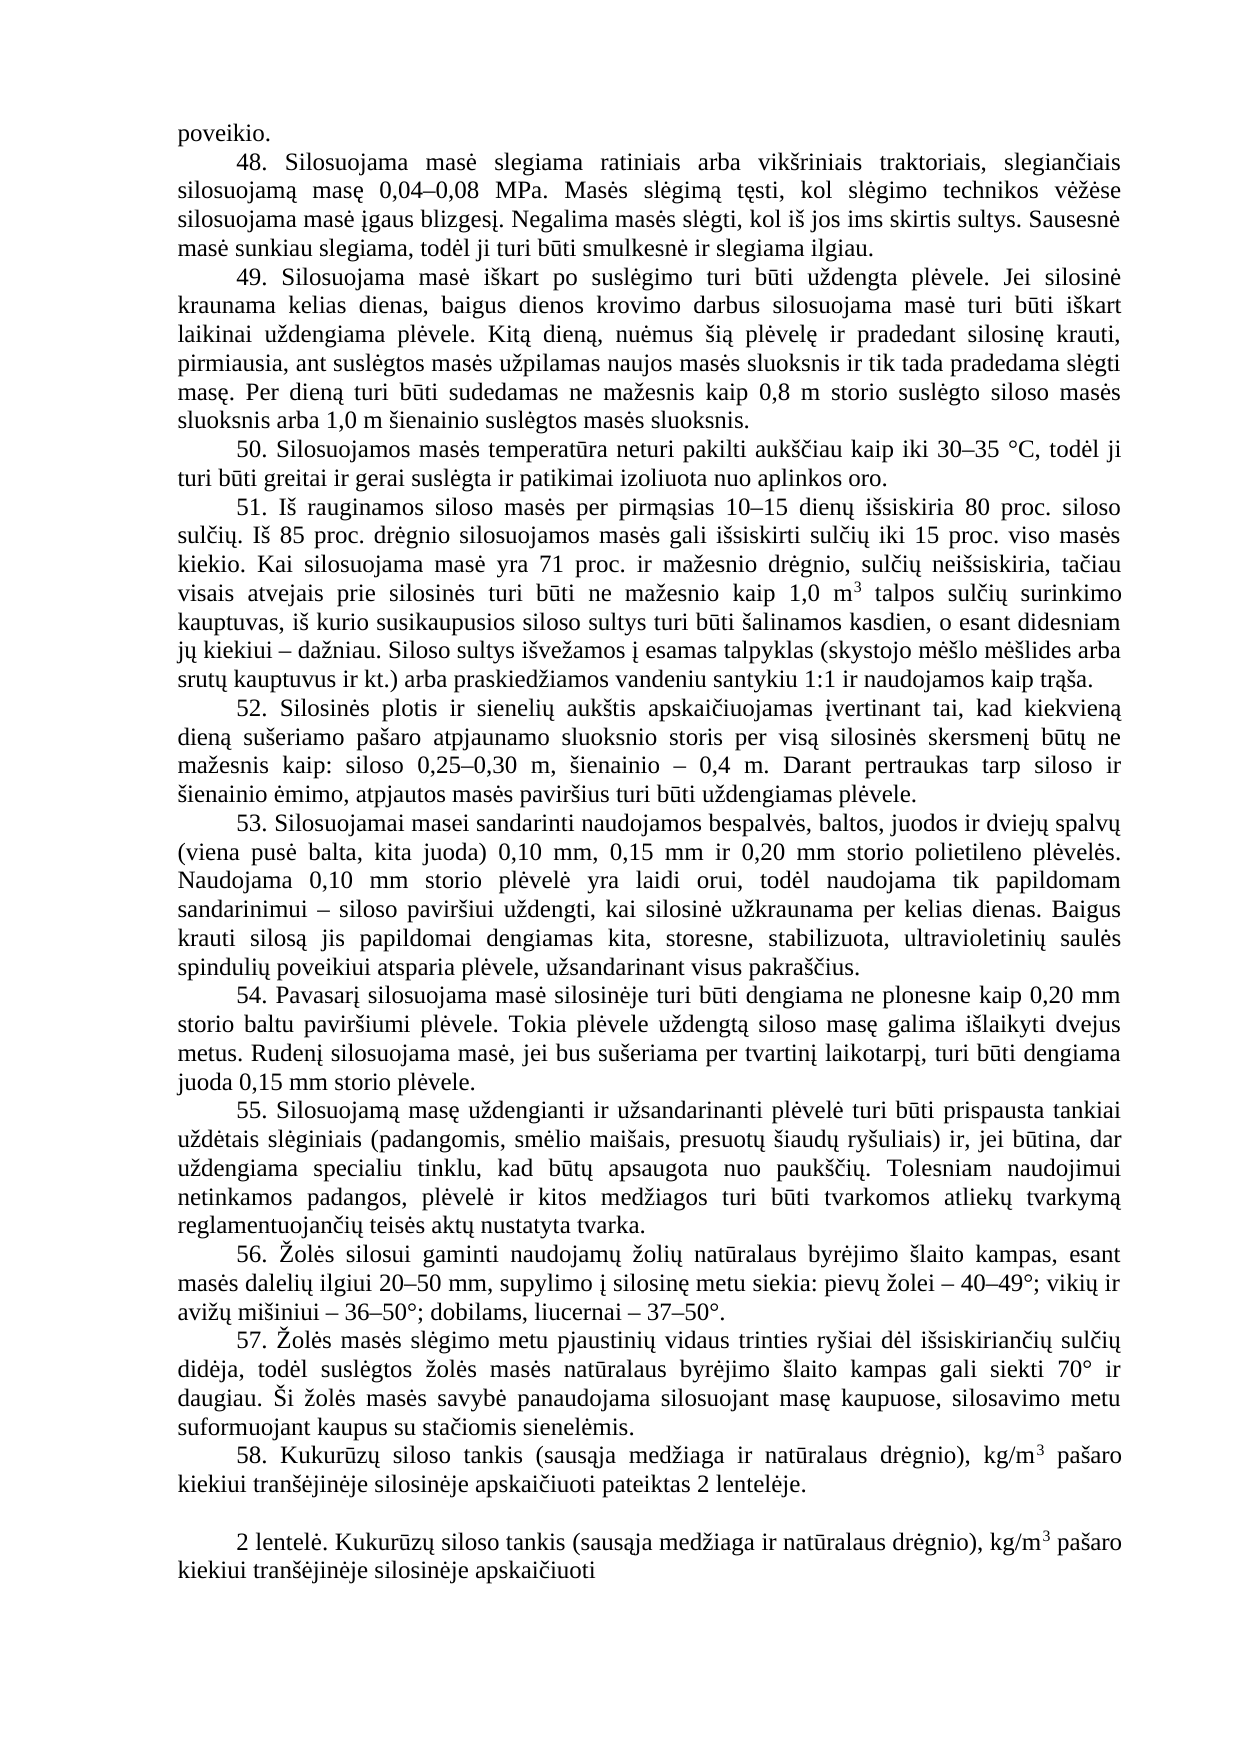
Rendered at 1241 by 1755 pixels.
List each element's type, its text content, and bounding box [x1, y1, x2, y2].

text 48. Silosuojama masė slegiama ratiniais arba vikšriniais traktoriais, slegiančiais silosuojamą masę 0,04–0,08 MPa. Masės slėgimą tęsti, kol slėgimo technikos vėžėse silosuojama masė įgaus blizgesį. Negalima masės slėgti, kol iš jos ims skirtis sultys. Sausesnė masė sunkiau slegiama, todėl ji turi būti smulkesnė ir slegiama ilgiau. [177, 147, 1122, 262]
text 52. Silosinės plotis ir sienelių aukštis apskaičiuojamas įvertinant tai, kad kiekvieną dieną sušeriamo pašaro atpjaunamo sluoksnio storis per visą silosinės skersmenį būtų ne mažesnis kaip: siloso 0,25–0,30 m, šienainio – 0,4 m. Darant pertraukas tarp siloso ir šienainio ėmimo, atpjautos masės paviršius turi būti uždengiamas plėvele. [177, 693, 1122, 808]
text 49. Silosuojama masė iškart po suslėgimo turi būti uždengta plėvele. Jei silosinė kraunama kelias dienas, baigus dienos krovimo darbus silosuojama masė turi būti iškart laikinai uždengiama plėvele. Kitą dieną, nuėmus šią plėvelę ir pradedant silosinę krauti, pirmiausia, ant suslėgtos masės užpilamas naujos masės sluoksnis ir tik tada pradedama slėgti masę. Per dieną turi būti sudedamas ne mažesnis kaip 0,8 m storio suslėgto siloso masės sluoksnis arba 1,0 m šienainio suslėgtos masės sluoksnis. [177, 262, 1122, 434]
text 50. Silosuojamos masės temperatūra neturi pakilti aukščiau kaip iki 30–35 °C, todėl ji turi būti greitai ir gerai suslėgta ir patikimai izoliuota nuo aplinkos oro. [177, 434, 1122, 492]
text poveikio. [177, 118, 1122, 147]
text 56. Žolės silosui gaminti naudojamų žolių natūralaus byrėjimo šlaito kampas, esant masės dalelių ilgiui 20–50 mm, supylimo į silosinę metu siekia: pievų žolei – 40–49°; vikių ir avižų mišiniui – 36–50°; dobilams, liucernai – 37–50°. [177, 1239, 1122, 1326]
text 55. Silosuojamą masę uždengianti ir užsandarinanti plėvelė turi būti prispausta tankiai uždėtais slėginiais (padangomis, smėlio maišais, presuotų šiaudų ryšuliais) ir, jei būtina, dar uždengiama specialiu tinklu, kad būtų apsaugota nuo paukščių. Tolesniam naudojimui netinkamos padangos, plėvelė ir kitos medžiagos turi būti tvarkomos atliekų tvarkymą reglamentuojančių teisės aktų nustatyta tvarka. [177, 1096, 1122, 1239]
text 53. Silosuojamai masei sandarinti naudojamos bespalvės, baltos, juodos ir dviejų spalvų (viena pusė balta, kita juoda) 0,10 mm, 0,15 mm ir 0,20 mm storio polietileno plėvelės. Naudojama 0,10 mm storio plėvelė yra laidi orui, todėl naudojama tik papildomam sandarinimui – siloso paviršiui uždengti, kai silosinė užkraunama per kelias dienas. Baigus krauti silosą jis papildomai dengiamas kita, storesne, stabilizuota, ultravioletinių saulės spindulių poveikiui atsparia plėvele, užsandarinant visus pakraščius. [177, 808, 1122, 981]
text 54. Pavasarį silosuojama masė silosinėje turi būti dengiama ne plonesne kaip 0,20 mm storio baltu paviršiumi plėvele. Tokia plėvele uždengtą siloso masę galima išlaikyti dvejus metus. Rudenį silosuojama masė, jei bus sušeriama per tvartinį laikotarpį, turi būti dengiama juoda 0,15 mm storio plėvele. [177, 981, 1122, 1096]
text 2 lentelė. Kukurūzų siloso tankis (sausąja medžiaga ir natūralaus drėgnio), kg/m3 pašaro kiekiui tranšėjinėje silosinėje apskaičiuoti [177, 1527, 1122, 1584]
text 51. Iš rauginamos siloso masės per pirmąsias 10–15 dienų išsiskiria 80 proc. siloso sulčių. Iš 85 proc. drėgnio silosuojamos masės gali išsiskirti sulčių iki 15 proc. viso masės kiekio. Kai silosuojama masė yra 71 proc. ir mažesnio drėgnio, sulčių neišsiskiria, tačiau visais atvejais prie silosinės turi būti ne mažesnio kaip 1,0 m3 talpos sulčių surinkimo kauptuvas, iš kurio susikaupusios siloso sultys turi būti šalinamos kasdien, o esant didesniam jų kiekiui – dažniau. Siloso sultys išvežamos į esamas talpyklas (skystojo mėšlo mėšlides arba srutų kauptuvus ir kt.) arba praskiedžiamos vandeniu santykiu 1:1 ir naudojamos kaip trąša. [177, 492, 1122, 693]
text 57. Žolės masės slėgimo metu pjaustinių vidaus trinties ryšiai dėl išsiskiriančių sulčių didėja, todėl suslėgtos žolės masės natūralaus byrėjimo šlaito kampas gali siekti 70° ir daugiau. Ši žolės masės savybė panaudojama silosuojant masę kaupuose, silosavimo metu suformuojant kaupus su stačiomis sienelėmis. [177, 1326, 1122, 1441]
text 58. Kukurūzų siloso tankis (sausąja medžiaga ir natūralaus drėgnio), kg/m3 pašaro kiekiui tranšėjinėje silosinėje apskaičiuoti pateiktas 2 lentelėje. [177, 1441, 1122, 1498]
